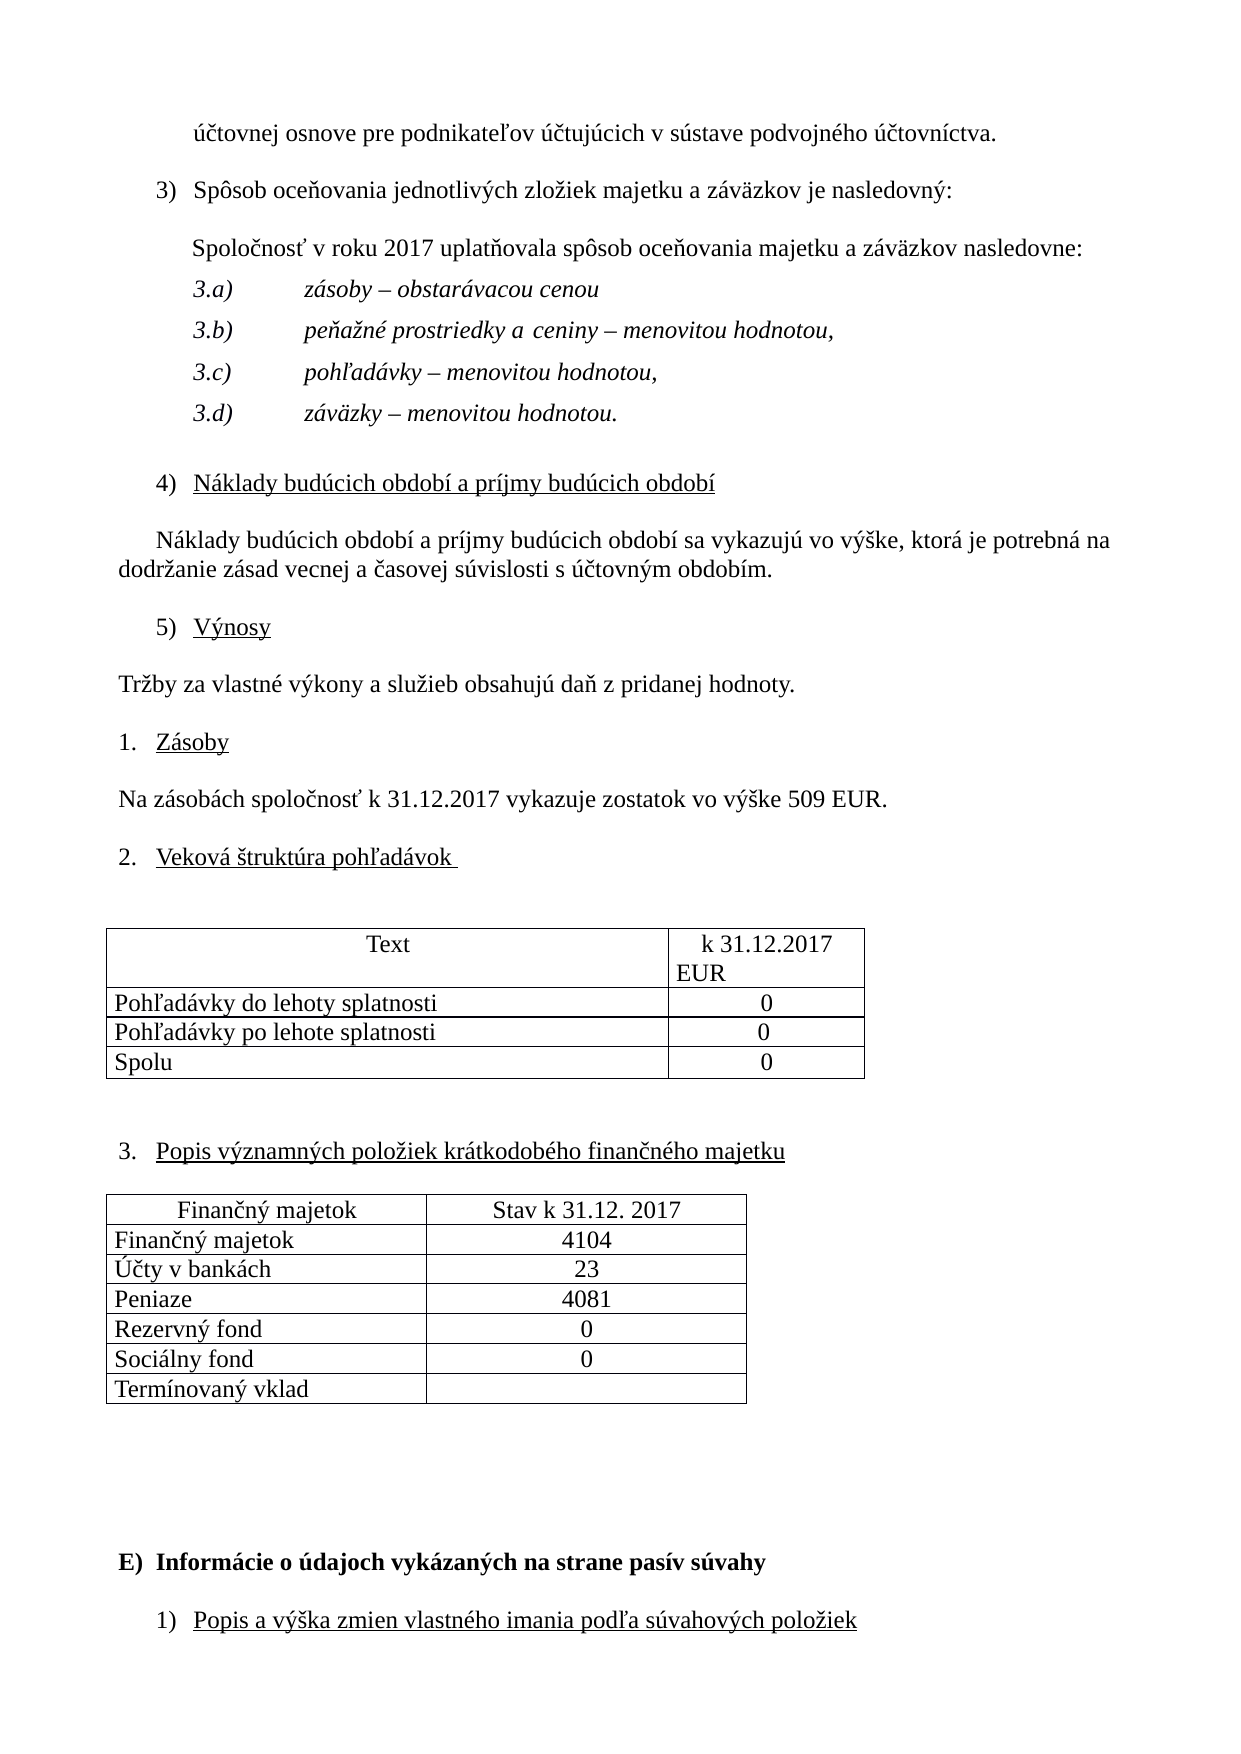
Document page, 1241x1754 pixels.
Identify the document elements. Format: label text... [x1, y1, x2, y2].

table_cell Spolu [107, 1047, 668, 1078]
table_cell Finančný majetok [107, 1225, 426, 1253]
table_cell 4104 [427, 1225, 746, 1253]
list Výnosy [156, 612, 1122, 641]
table_cell Rezervný fond [107, 1314, 426, 1343]
table_cell Účty v bankách [107, 1255, 426, 1283]
table_cell 0 [427, 1344, 746, 1373]
list účtovnej osnove pre podnikateľov účtujúcich v sústave podvojného účtovníctva. [156, 118, 1122, 147]
table_header Finančný majetok [107, 1195, 426, 1224]
text Na zásobách spoločnosť k 31.12.2017 vykazuje zostatok vo výške 509 EUR. [118, 784, 1122, 813]
table_cell 23 [427, 1255, 746, 1283]
table_header k 31.12.2017 EUR [669, 929, 864, 987]
list zásoby – obstarávacou cenou [193, 274, 1122, 303]
table_cell Peniaze [107, 1284, 426, 1313]
table_header Stav k 31.12. 2017 [427, 1195, 746, 1224]
table_cell 4081 [427, 1284, 746, 1313]
table_cell 0 [427, 1314, 746, 1343]
list Spôsob oceňovania jednotlivých zložiek majetku a záväzkov je nasledovný: [156, 176, 1122, 204]
table_header Text [107, 929, 668, 987]
table_cell Pohľadávky po lehote splatnosti [107, 1018, 668, 1046]
list pohľadávky – menovitou hodnotou, [193, 357, 1122, 386]
table_cell 0 [669, 1018, 864, 1046]
table_cell Termínovaný vklad [107, 1374, 426, 1402]
list Veková štruktúra pohľadávok [118, 842, 1122, 871]
list Informácie o údajoch vykázaných na strane pasív súvahy [118, 1547, 1122, 1576]
table_cell [427, 1374, 746, 1402]
table_cell Sociálny fond [107, 1344, 426, 1373]
list Zásoby [118, 727, 1122, 756]
table_cell 0 [669, 988, 864, 1016]
list peňažné prostriedky a ceniny – menovitou hodnotou, [193, 316, 1122, 344]
table_cell Pohľadávky do lehoty splatnosti [107, 988, 668, 1016]
list záväzky – menovitou hodnotou. [193, 398, 1122, 427]
list Náklady budúcich období a príjmy budúcich období [156, 468, 1122, 497]
text Tržby za vlastné výkony a služieb obsahujú daň z pridanej hodnoty. [118, 669, 1122, 698]
text Spoločnosť v roku 2017 uplatňovala spôsob oceňovania majetku a záväzkov nasledovne: [118, 204, 1122, 262]
table_cell 0 [669, 1047, 864, 1078]
list Popis a výška zmien vlastného imania podľa súvahových položiek [156, 1605, 1122, 1633]
list Popis významných položiek krátkodobého finančného majetku [118, 1136, 1122, 1165]
text Náklady budúcich období a príjmy budúcich období sa vykazujú vo výške, ktorá je potrebná na dodržanie zásad vecnej a časovej súvislosti s účtovným obdobím. [118, 526, 1122, 583]
